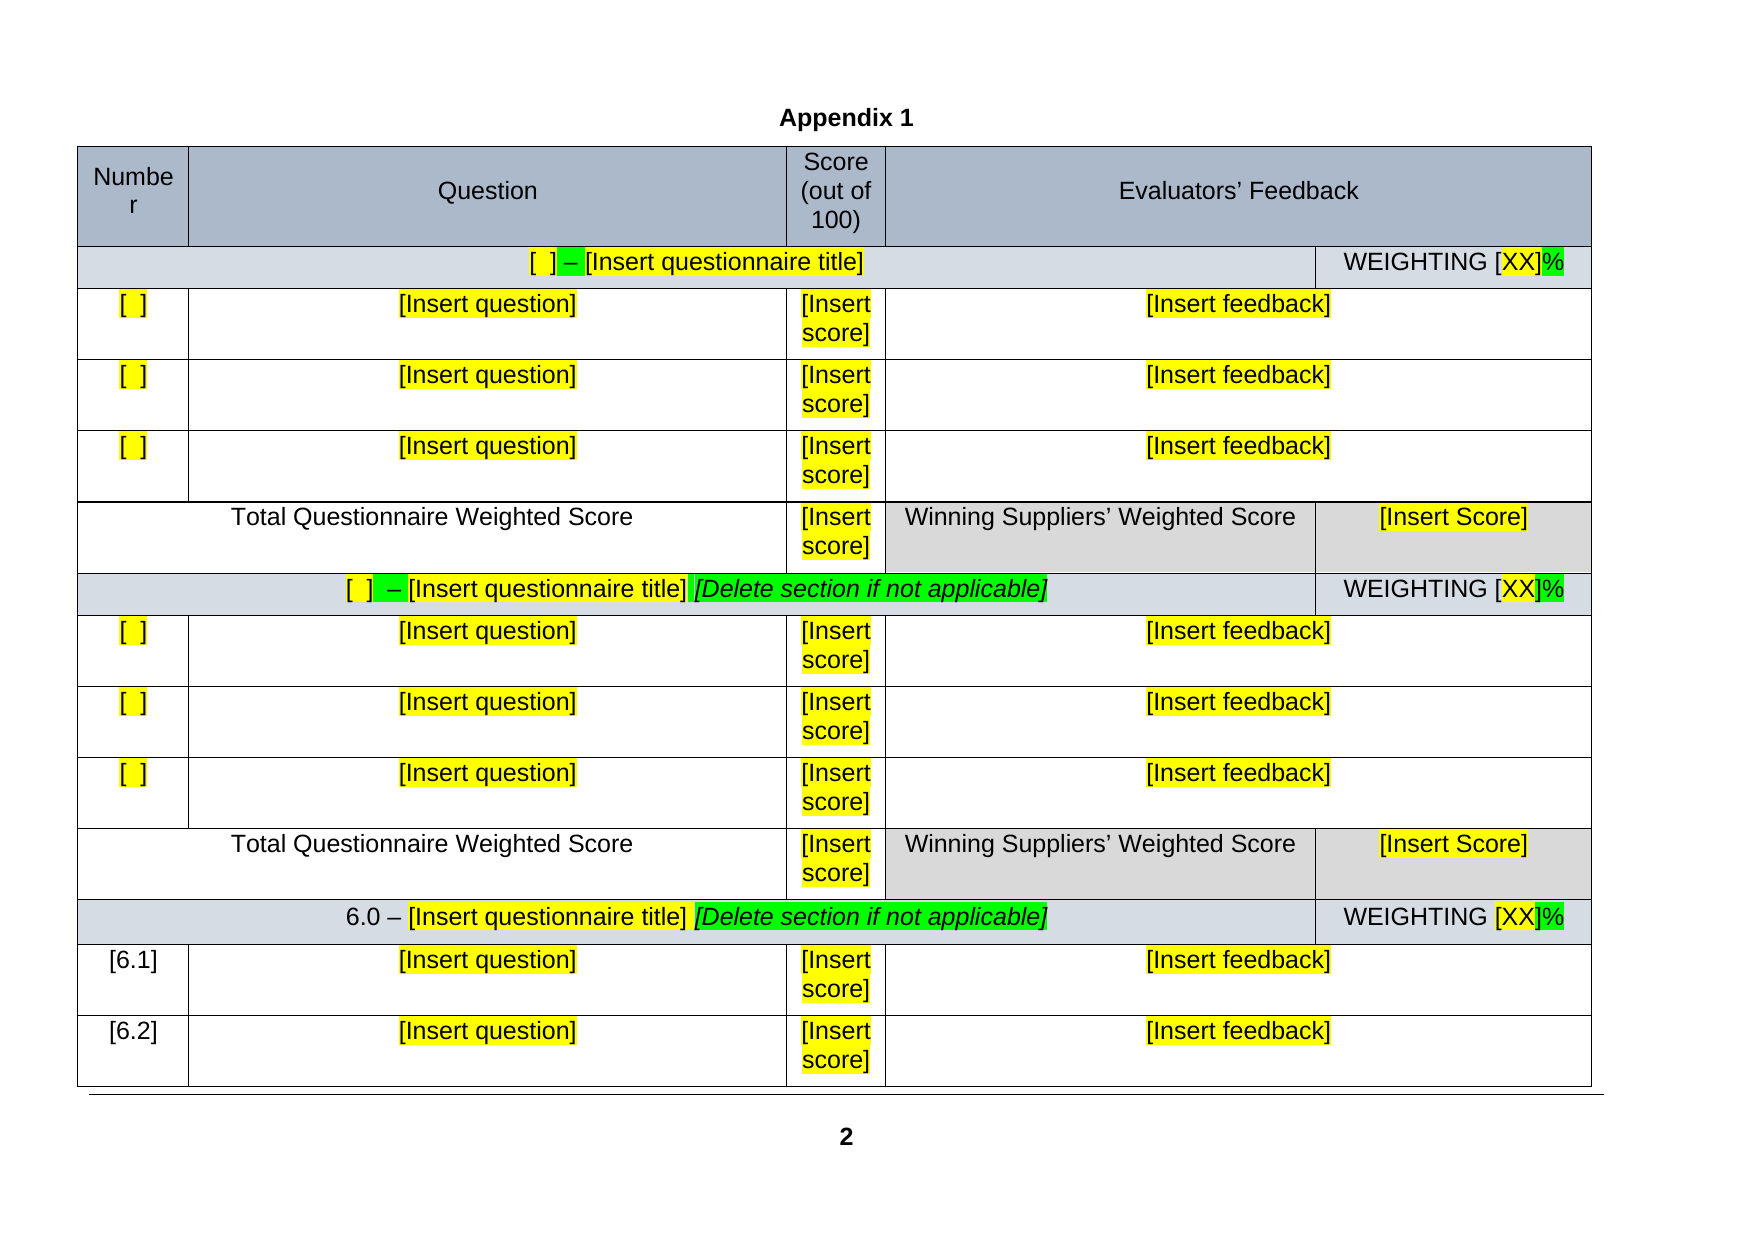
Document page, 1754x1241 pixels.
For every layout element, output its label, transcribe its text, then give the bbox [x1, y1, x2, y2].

table_cell [Insert feedback] [886, 360, 1591, 430]
table_cell [Insert feedback] [886, 431, 1591, 501]
table_cell [ ] [78, 289, 188, 359]
table_cell [Insert score] [787, 829, 885, 899]
table_cell [ ] [78, 687, 188, 757]
table_cell Total Questionnaire Weighted Score [78, 829, 786, 899]
table_cell [ ] – [Insert questionnaire title] [78, 247, 1315, 288]
table_header Score (out of 100) [787, 147, 885, 246]
table_cell [Insert question] [189, 431, 786, 501]
table_cell [Insert question] [189, 687, 786, 757]
table_cell [ ] [78, 360, 188, 430]
table_cell [Insert Score] [1316, 503, 1591, 572]
table_cell [Insert question] [189, 758, 786, 828]
table_cell [Insert Score] [1316, 829, 1591, 899]
table_cell [Insert feedback] [886, 758, 1591, 828]
table_cell [Insert feedback] [886, 687, 1591, 757]
table_cell 6.0 – [Insert questionnaire title] [Delete section if not applicable] [78, 900, 1315, 944]
table_cell [Insert question] [189, 1016, 786, 1086]
table_cell [6.1] [78, 945, 188, 1015]
table_cell Winning Suppliers’ Weighted Score [886, 829, 1315, 899]
table_cell [Insert score] [787, 503, 885, 572]
table_cell [Insert question] [189, 616, 786, 686]
table_cell [6.2] [78, 1016, 188, 1086]
table_cell WEIGHTING [XX]% [1316, 574, 1591, 615]
table_cell [Insert question] [189, 945, 786, 1015]
table_cell [Insert feedback] [886, 616, 1591, 686]
table_cell Total Questionnaire Weighted Score [78, 503, 786, 572]
table_header Question [189, 147, 786, 246]
table_cell [Insert score] [787, 687, 885, 757]
table_cell [Insert score] [787, 431, 885, 501]
table_cell [ ] [78, 616, 188, 686]
table_cell [Insert score] [787, 1016, 885, 1086]
table_cell [Insert score] [787, 289, 885, 359]
text Appendix 1 [89, 103, 1604, 131]
table_cell [Insert score] [787, 616, 885, 686]
table_header Evaluators’ Feedback [886, 147, 1591, 246]
table_cell [ ] [78, 431, 188, 501]
table_cell Winning Suppliers’ Weighted Score [886, 503, 1315, 572]
table_cell WEIGHTING [XX]% [1316, 900, 1591, 944]
table_cell [Insert feedback] [886, 289, 1591, 359]
table_header Number [78, 147, 188, 246]
table_cell [ ] [78, 758, 188, 828]
table_cell [ ] – [Insert questionnaire title] [Delete section if not applicable] [78, 574, 1315, 615]
table_cell [Insert feedback] [886, 1016, 1591, 1086]
table_cell [Insert feedback] [886, 945, 1591, 1015]
table_cell WEIGHTING [XX]% [1316, 247, 1591, 288]
table_cell [Insert score] [787, 758, 885, 828]
table_cell [Insert score] [787, 360, 885, 430]
table_cell [Insert question] [189, 289, 786, 359]
table_cell [Insert question] [189, 360, 786, 430]
table_cell [Insert score] [787, 945, 885, 1015]
